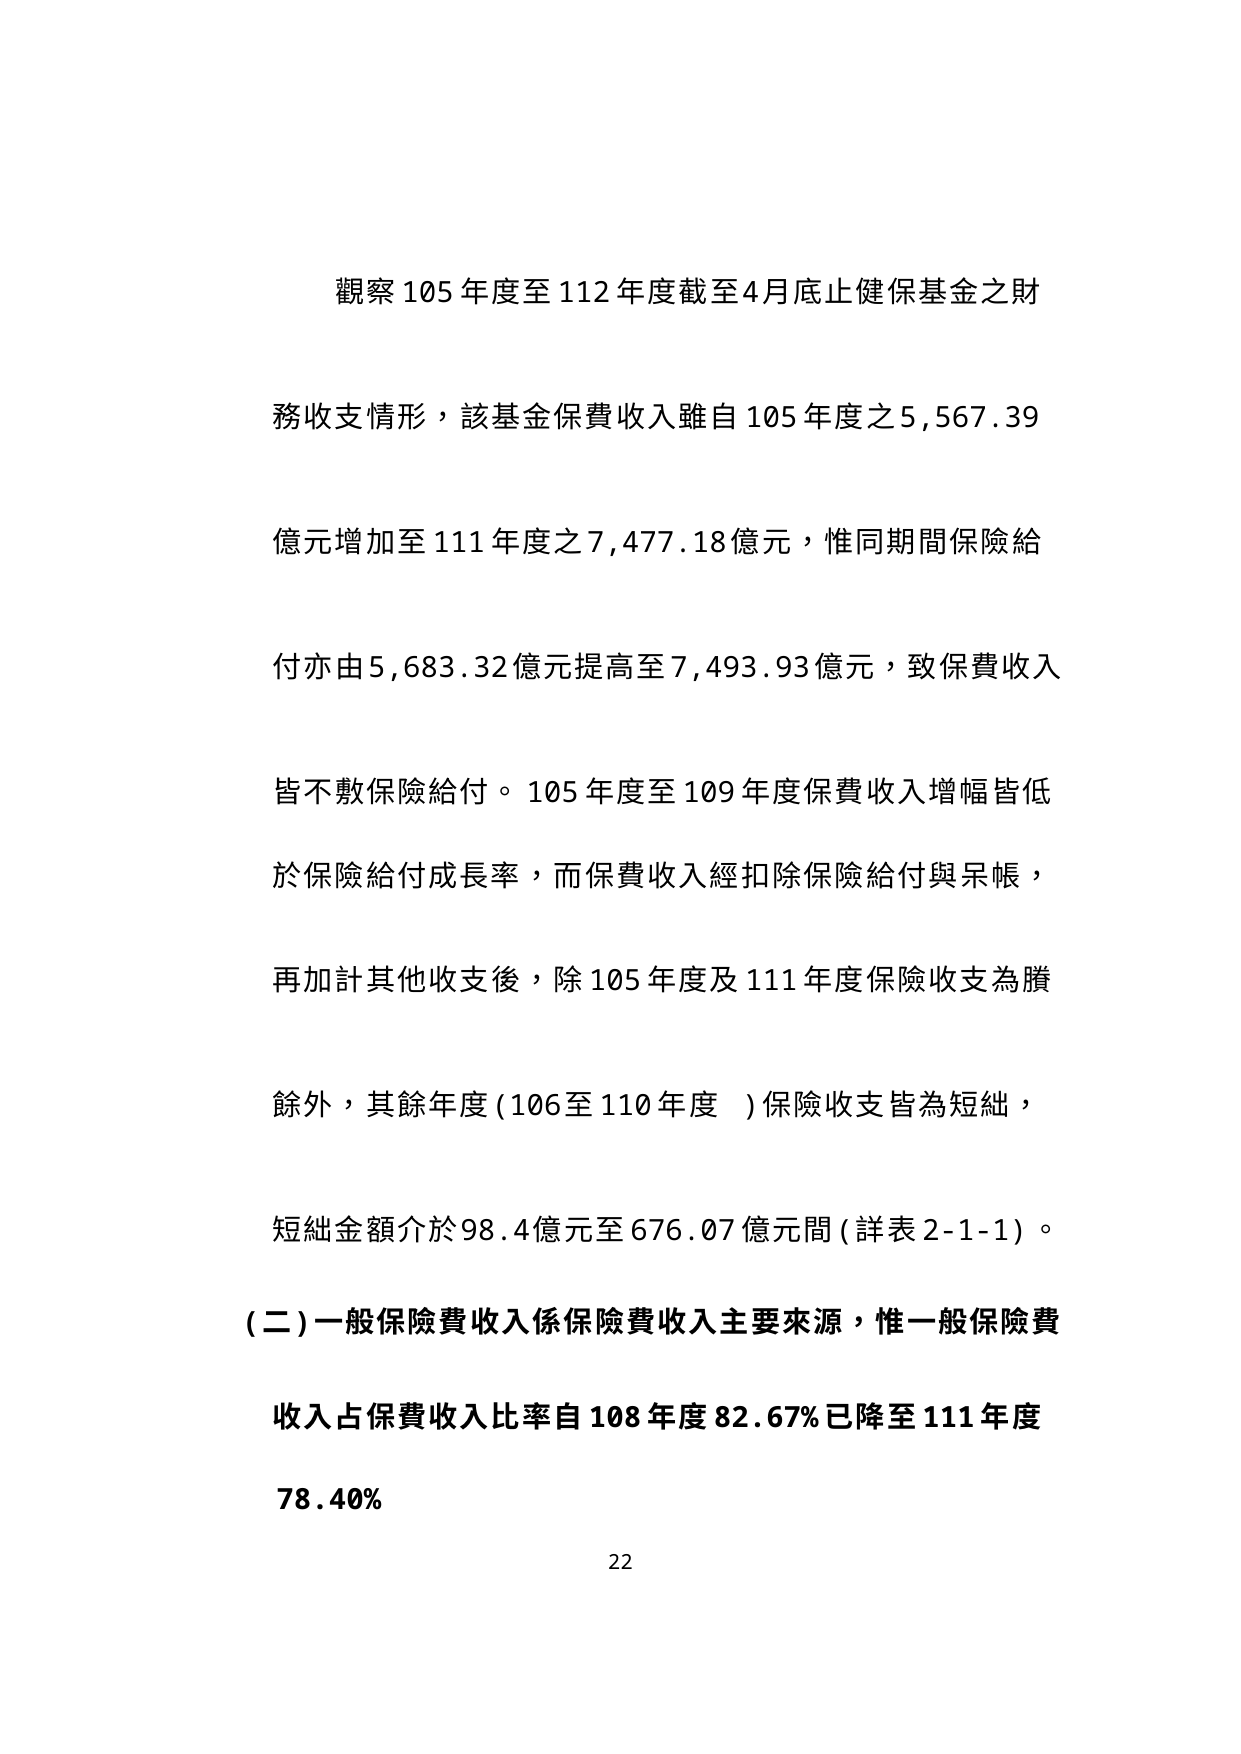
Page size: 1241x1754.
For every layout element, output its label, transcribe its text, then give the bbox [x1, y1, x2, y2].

text 觀察105年度至112年度截至4月底止健保基金之財務收支情形，該基金保費收入雖自105年度之5,567.39億元增加至111年度之7,477.18億元，惟同期間保險給付亦由5,683.32億元提高至7,493.93億元，致保費收入皆不敷保險給付。105年度至109年度保費收入增幅皆低於保險給付成長率，而保費收入經扣除保險給付與呆帳，再加計其他收支後，除105年度及111年度保險收支為賸餘外，其餘年度(106至110年度 )保險收支皆為短絀，短絀金額介於98.4億元至676.07億元間(詳表2-1-1)。 [266, 207, 1063, 1269]
text (二)一般保險費收入係保險費收入主要來源，惟一般保險費收入占保費收入比率自108年度82.67%已降至111年度78.40% [236, 1269, 1063, 1519]
